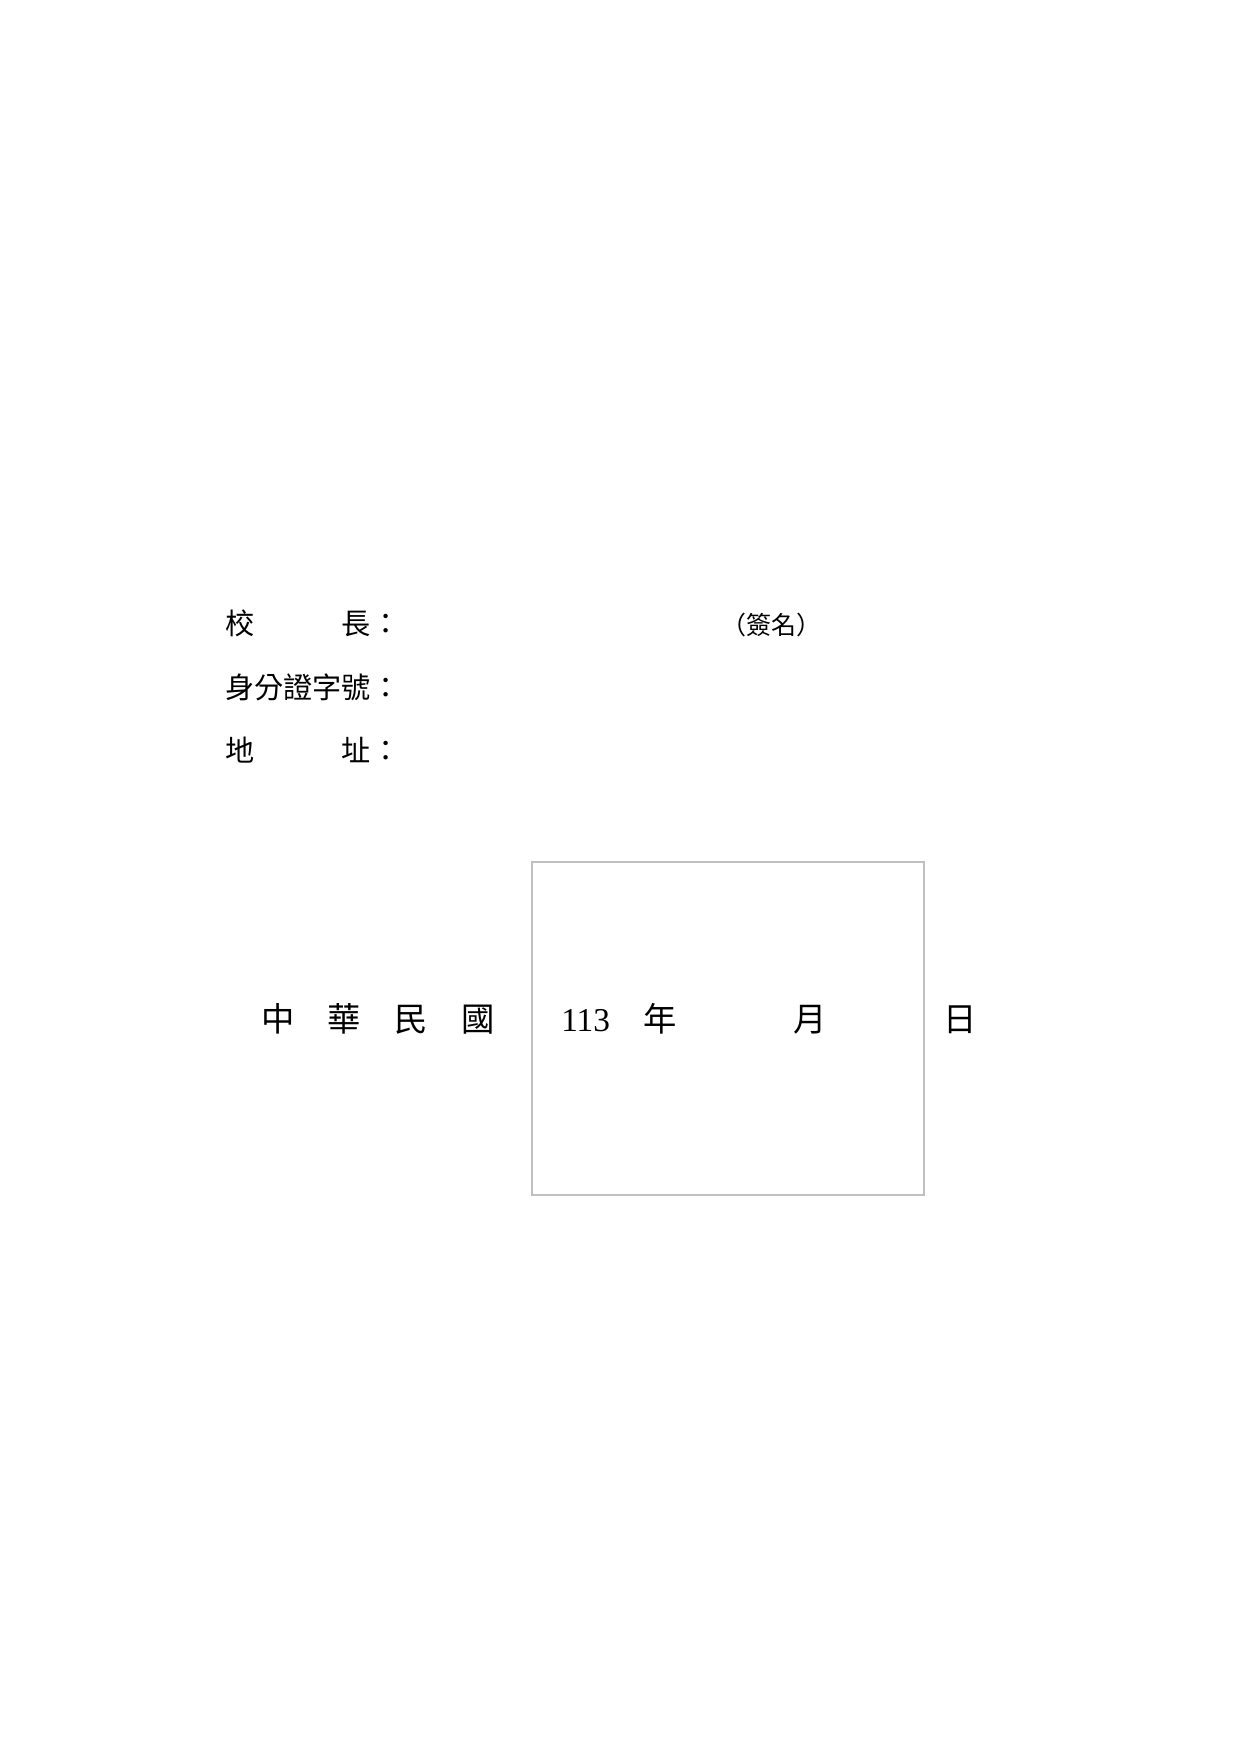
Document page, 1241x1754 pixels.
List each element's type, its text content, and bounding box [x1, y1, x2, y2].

text 校 長： （簽名） [94, 601, 1144, 643]
text 中 華 民 國 113 年 月 日 [925, 992, 1144, 1041]
text 身分證字號： [94, 664, 1144, 706]
text 中 華 民 國 113 年 月 日 [94, 992, 531, 1041]
text 地 址： [94, 728, 1144, 770]
